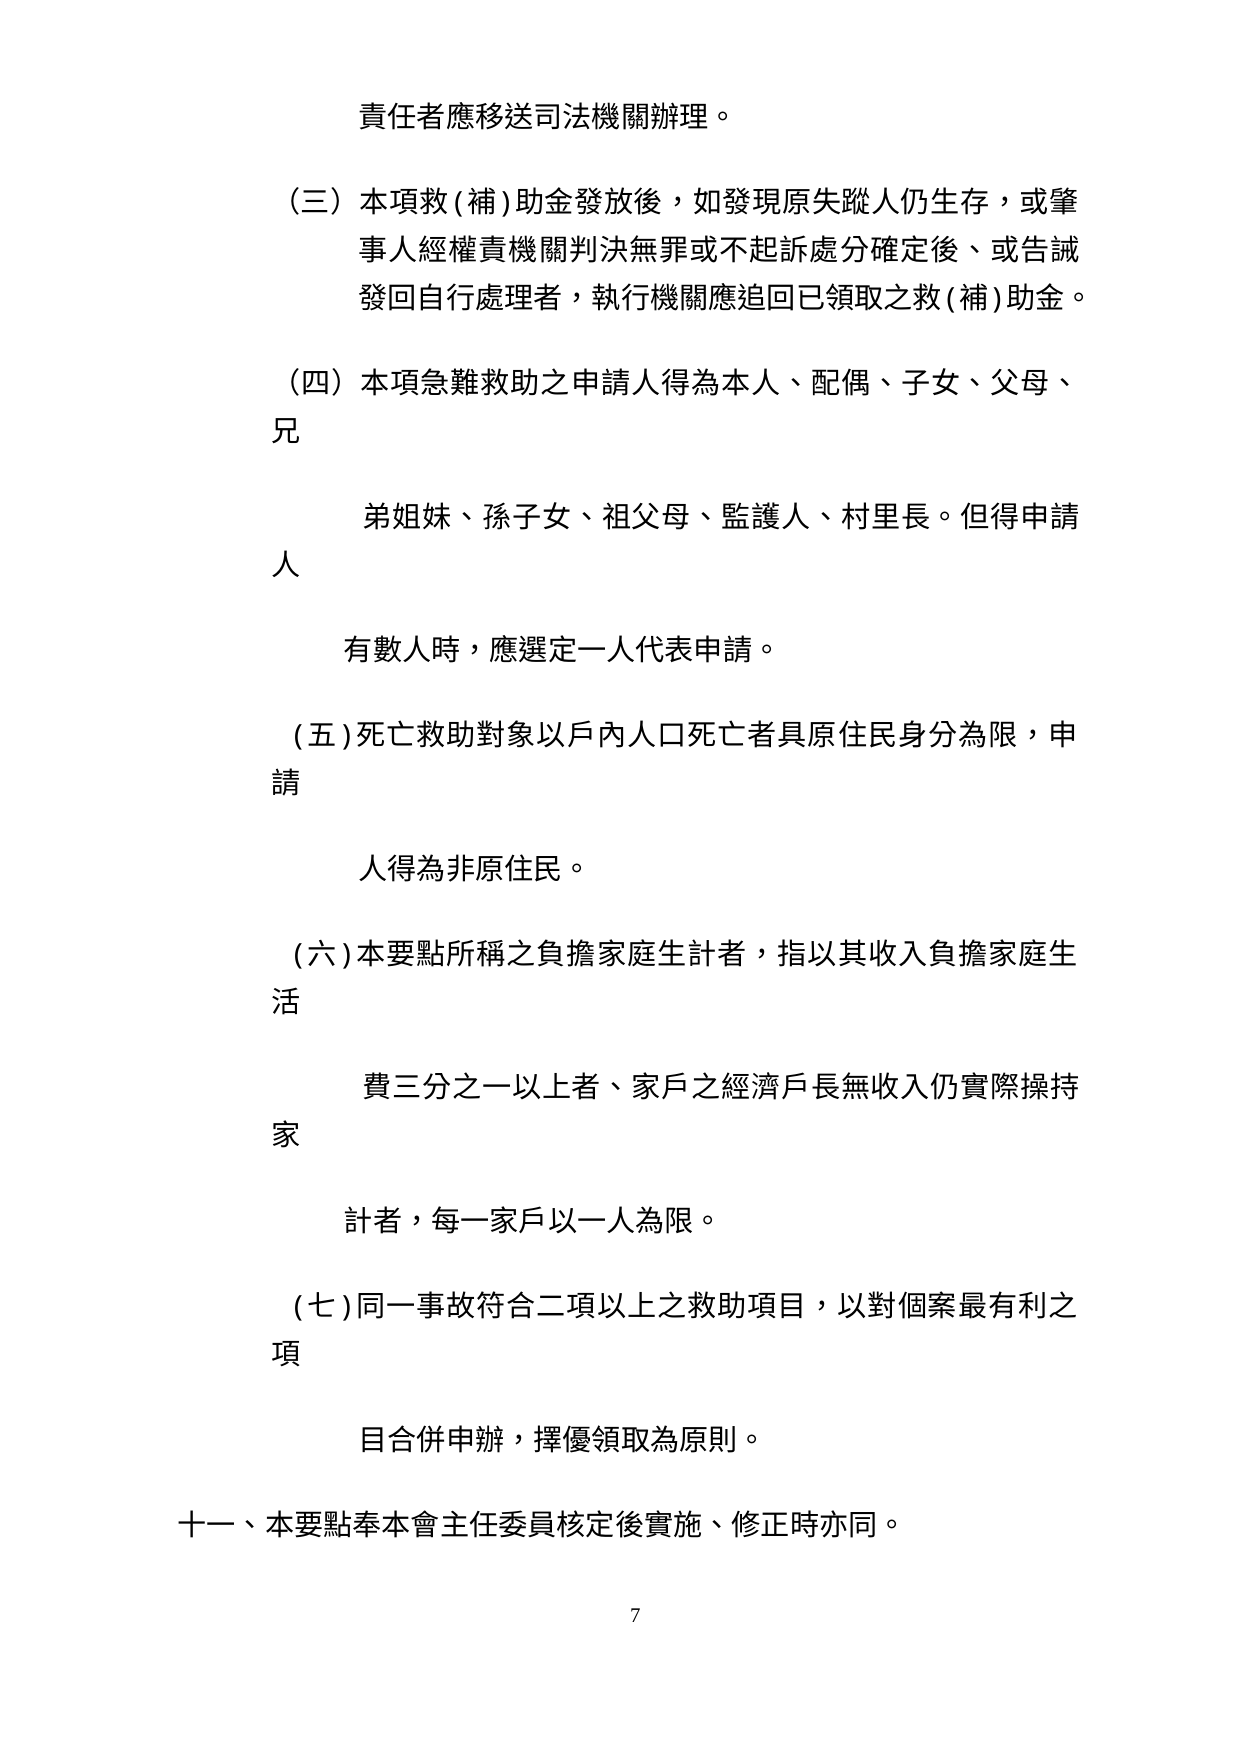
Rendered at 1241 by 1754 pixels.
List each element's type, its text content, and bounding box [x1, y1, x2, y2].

text 目合併申辦，擇優領取為原則。 [271, 1412, 1080, 1459]
text 弟姐妹、孫子女、祖父母、監護人、村里長。但得申請人 [271, 489, 1080, 584]
text 人得為非原住民。 [271, 841, 1080, 889]
text (六)本要點所稱之負擔家庭生計者，指以其收入負擔家庭生活 [271, 926, 1080, 1022]
text 有數人時，應選定一人代表申請。 [271, 622, 1080, 670]
text 十一、本要點奉本會主任委員核定後實施、修正時亦同。 [177, 1497, 1080, 1545]
text 計者，每一家戶以一人為限。 [271, 1193, 1080, 1241]
text 責任者應移送司法機關辦理。 [271, 89, 1080, 137]
text 費三分之一以上者、家戶之經濟戶長無收入仍實際操持家 [271, 1059, 1080, 1155]
text （四）本項急難救助之申請人得為本人、配偶、子女、父母、兄 [271, 355, 1080, 451]
text (五)死亡救助對象以戶內人口死亡者具原住民身分為限，申請 [271, 707, 1080, 803]
text (七)同一事故符合二項以上之救助項目，以對個案最有利之項 [271, 1278, 1080, 1374]
text （三）本項救(補)助金發放後，如發現原失蹤人仍生存，或肇事人經權責機關判決無罪或不起訴處分確定後、或告誡發回自行處理者，執行機關應追回已領取之救(補)助金。 [271, 174, 1080, 318]
